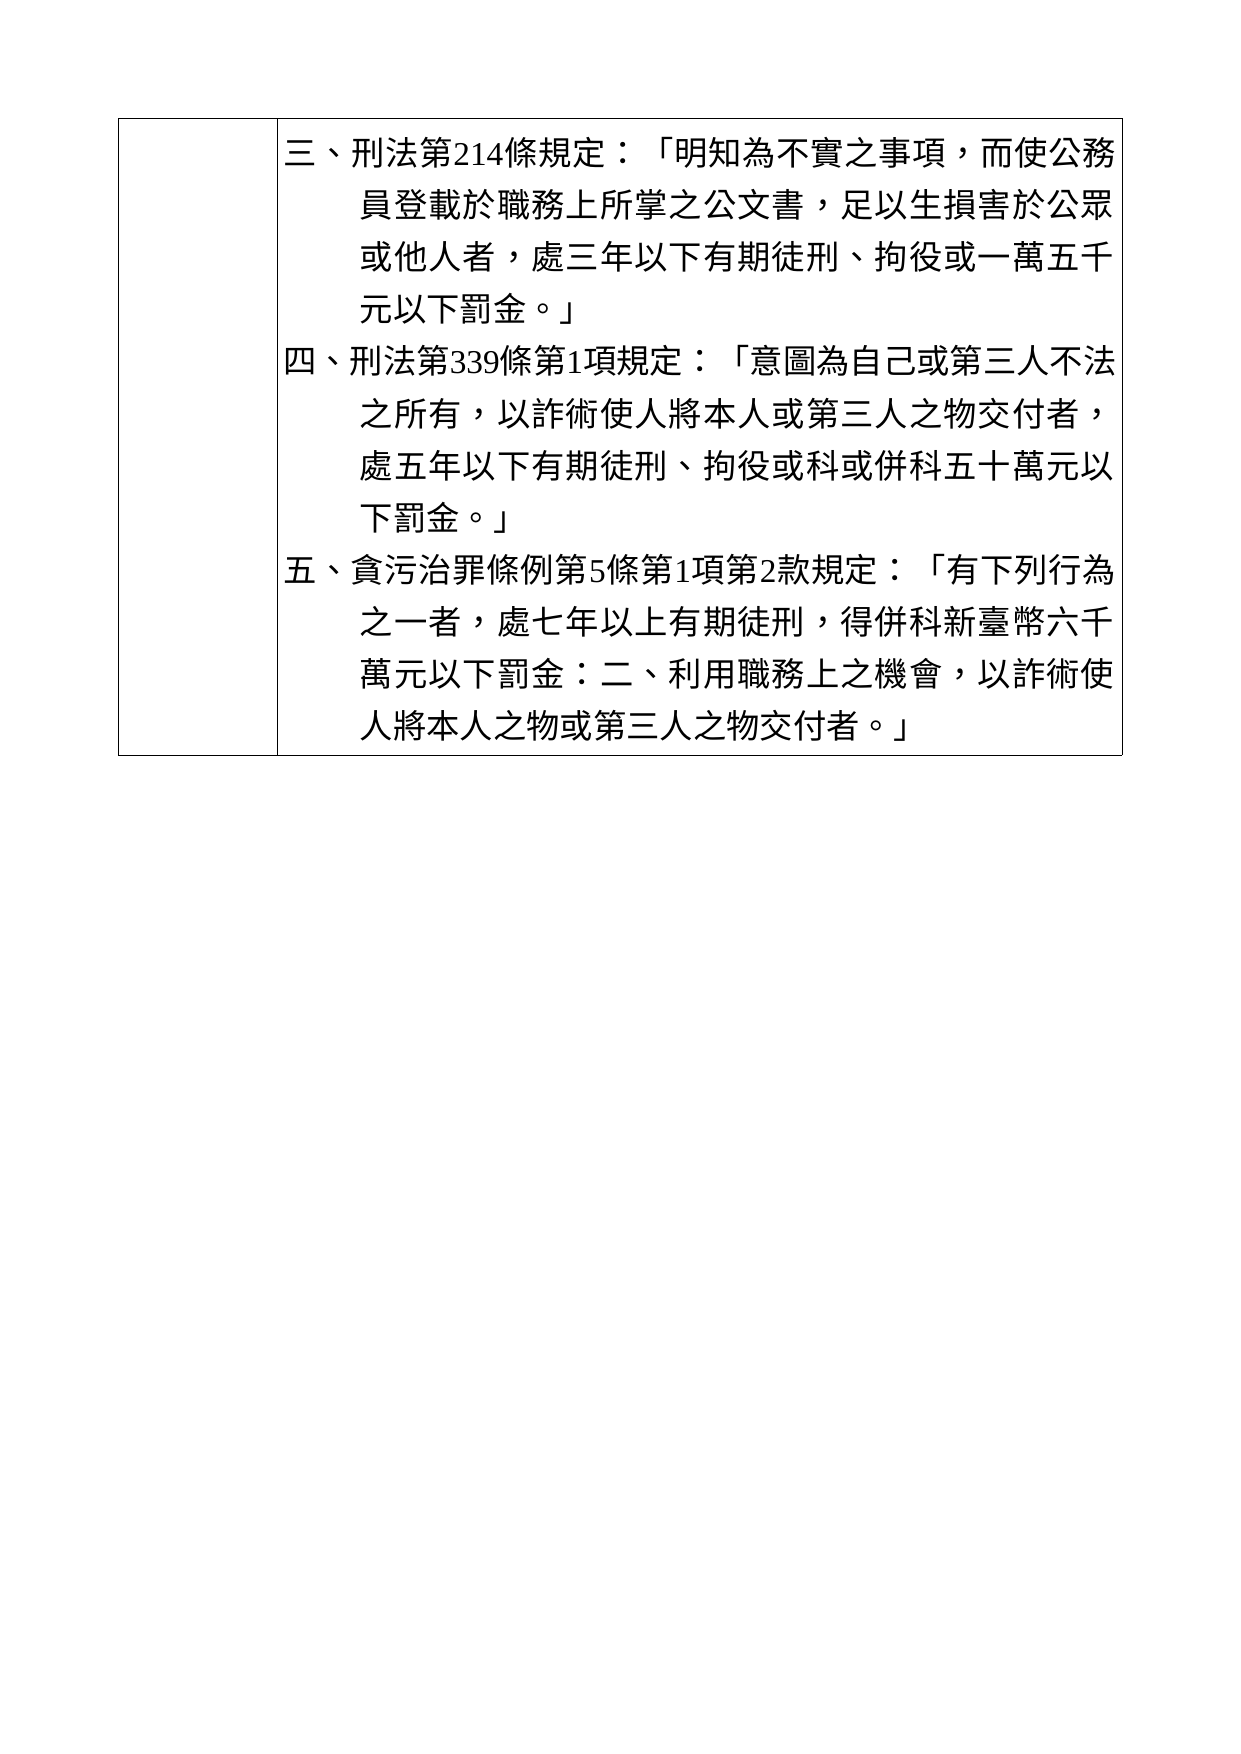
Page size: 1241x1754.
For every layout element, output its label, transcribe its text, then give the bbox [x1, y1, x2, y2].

table_cell [119, 119, 277, 755]
table_cell 三、刑法第214條規定：「明知為不實之事項，而使公務員登載於職務上所掌之公文書，足以生損害於公眾或他人者，處三年以下有期徒刑、拘役或一萬五千元以下罰金。」 四、刑法第339條第1項規定：「意圖為自己或第三人不法之所有，以詐術使人將本人或第三人之物交付者，處五年以下有期徒刑、拘役或科或併科五十萬元以下罰金。」 五、貪污治罪條例第5條第1項第2款規定：「有下列行為之一者，處七年以上有期徒刑，得併科新臺幣六千萬元以下罰金：二、利用職務上之機會，以詐術使人將本人之物或第三人之物交付者。」 [278, 119, 1122, 755]
